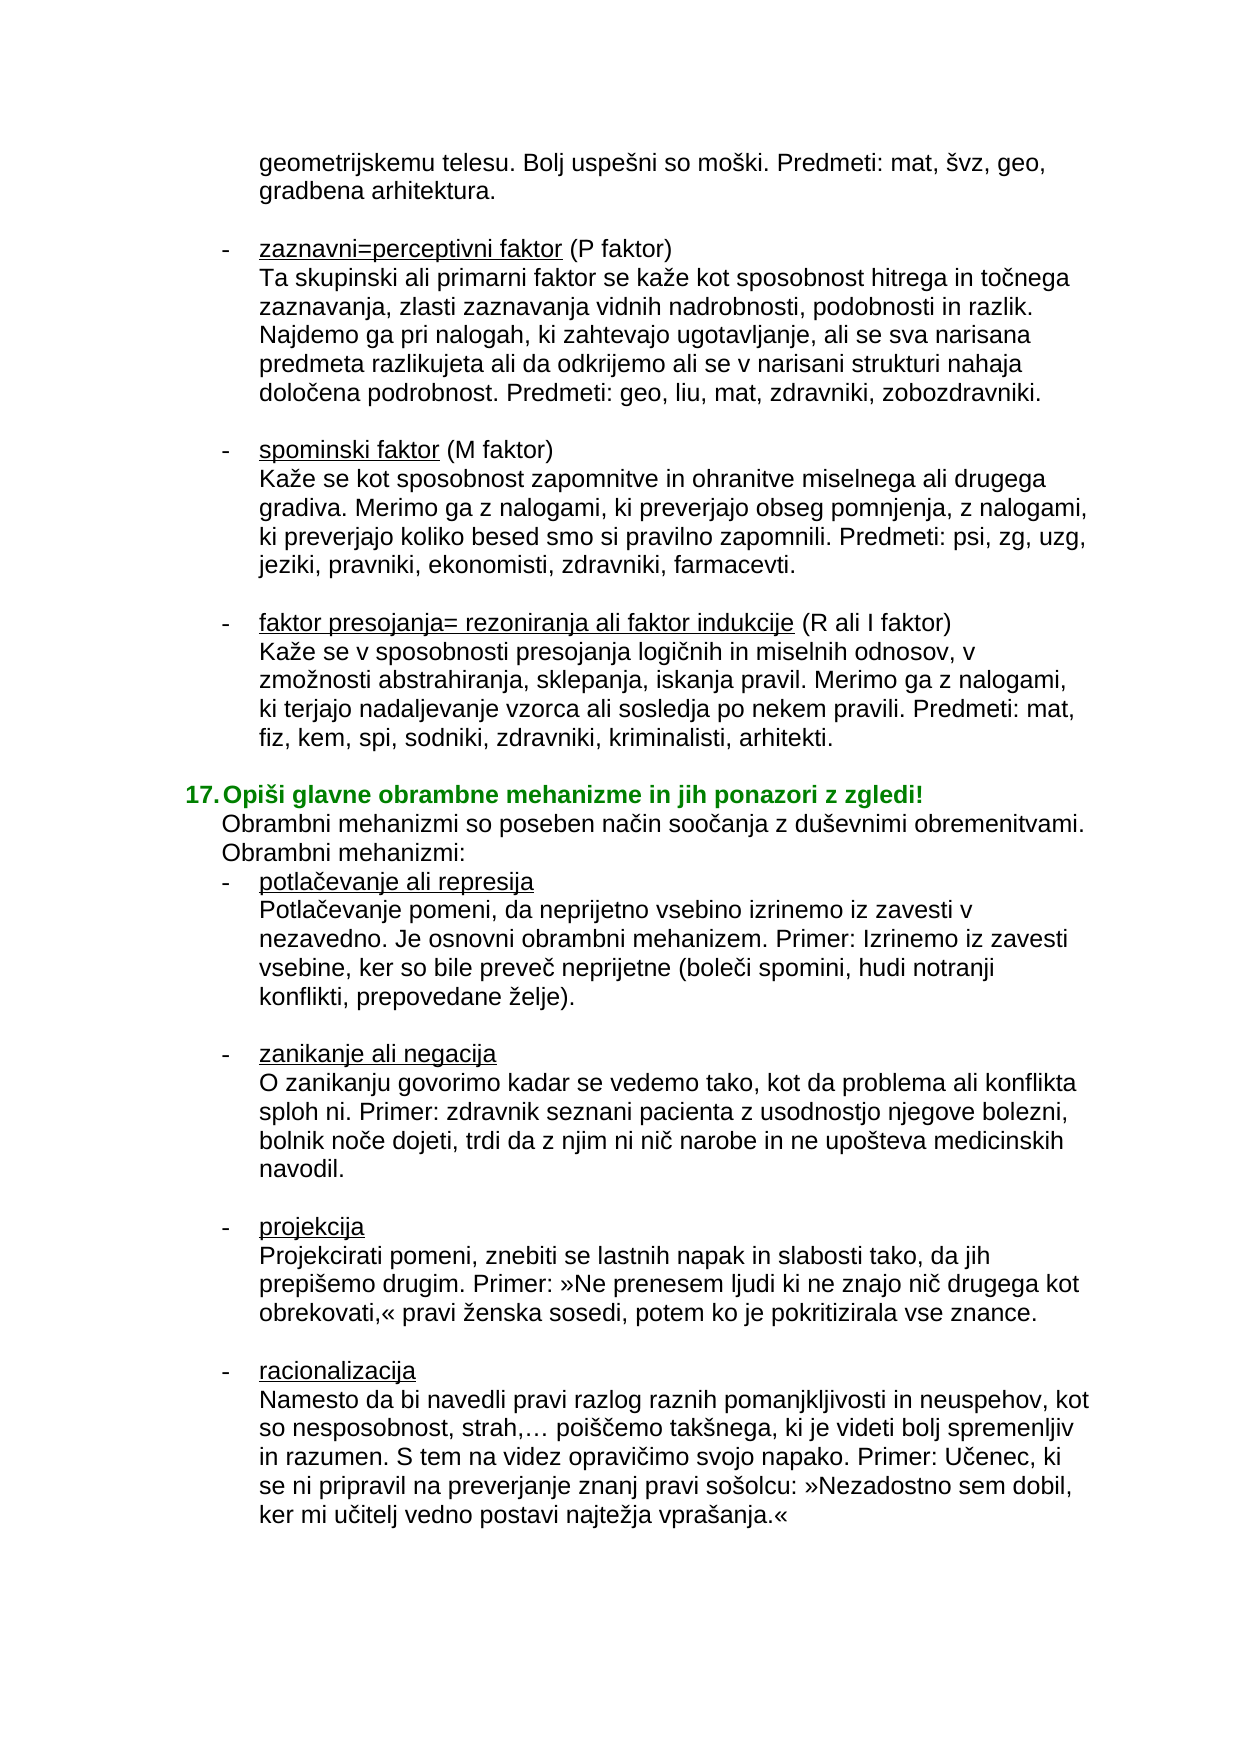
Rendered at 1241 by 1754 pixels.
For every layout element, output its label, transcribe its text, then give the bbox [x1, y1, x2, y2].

text geometrijskemu telesu. Bolj uspešni so moški. Predmeti: mat, švz, geo, gradbena arhitektura. [259, 148, 1093, 205]
text Obrambni mehanizmi: [148, 838, 1093, 867]
list racionalizacija [221, 1356, 1093, 1384]
text Kaže se v sposobnosti presojanja logičnih in miselnih odnosov, v zmožnosti abstrahiranja, sklepanja, iskanja pravil. Merimo ga z nalogami, ki terjajo nadaljevanje vzorca ali sosledja po nekem pravili. Predmeti: mat, fiz, kem, spi, sodniki, zdravniki, kriminalisti, arhitekti. [259, 637, 1093, 752]
text Kaže se kot sposobnost zapomnitve in ohranitve miselnega ali drugega gradiva. Merimo ga z nalogami, ki preverjajo obseg pomnjenja, z nalogami, ki preverjajo koliko besed smo si pravilno zapomnili. Predmeti: psi, zg, uzg, jeziki, pravniki, ekonomisti, zdravniki, farmacevti. [259, 464, 1093, 579]
list zanikanje ali negacija [221, 1039, 1093, 1068]
list Opiši glavne obrambne mehanizme in jih ponazori z zgledi! [185, 780, 1093, 809]
list potlačevanje ali represija [221, 867, 1093, 896]
list zaznavni=perceptivni faktor (P faktor) [221, 234, 1093, 263]
text Namesto da bi navedli pravi razlog raznih pomanjkljivosti in neuspehov, kot so nesposobnost, strah,… poiščemo takšnega, ki je videti bolj spremenljiv in razumen. S tem na videz opravičimo svojo napako. Primer: Učenec, ki se ni pripravil na preverjanje znanj pravi sošolcu: »Nezadostno sem dobil, ker mi učitelj vedno postavi najtežja vprašanja.« [259, 1384, 1093, 1528]
list spominski faktor (M faktor) [221, 435, 1093, 464]
list projekcija [221, 1212, 1093, 1241]
text Obrambni mehanizmi so poseben način soočanja z duševnimi obremenitvami. [148, 809, 1093, 838]
text Projekcirati pomeni, znebiti se lastnih napak in slabosti tako, da jih prepišemo drugim. Primer: »Ne prenesem ljudi ki ne znajo nič drugega kot obrekovati,« pravi ženska sosedi, potem ko je pokritizirala vse znance. [259, 1241, 1093, 1327]
text Potlačevanje pomeni, da neprijetno vsebino izrinemo iz zavesti v nezavedno. Je osnovni obrambni mehanizem. Primer: Izrinemo iz zavesti vsebine, ker so bile preveč neprijetne (boleči spomini, hudi notranji konflikti, prepovedane želje). [259, 896, 1093, 1011]
list faktor presojanja= rezoniranja ali faktor indukcije (R ali I faktor) [221, 608, 1093, 637]
text O zanikanju govorimo kadar se vedemo tako, kot da problema ali konflikta sploh ni. Primer: zdravnik seznani pacienta z usodnostjo njegove bolezni, bolnik noče dojeti, trdi da z njim ni nič narobe in ne upošteva medicinskih navodil. [259, 1068, 1093, 1183]
text Ta skupinski ali primarni faktor se kaže kot sposobnost hitrega in točnega zaznavanja, zlasti zaznavanja vidnih nadrobnosti, podobnosti in razlik. Najdemo ga pri nalogah, ki zahtevajo ugotavljanje, ali se sva narisana predmeta razlikujeta ali da odkrijemo ali se v narisani strukturi nahaja določena podrobnost. Predmeti: geo, liu, mat, zdravniki, zobozdravniki. [259, 263, 1093, 406]
